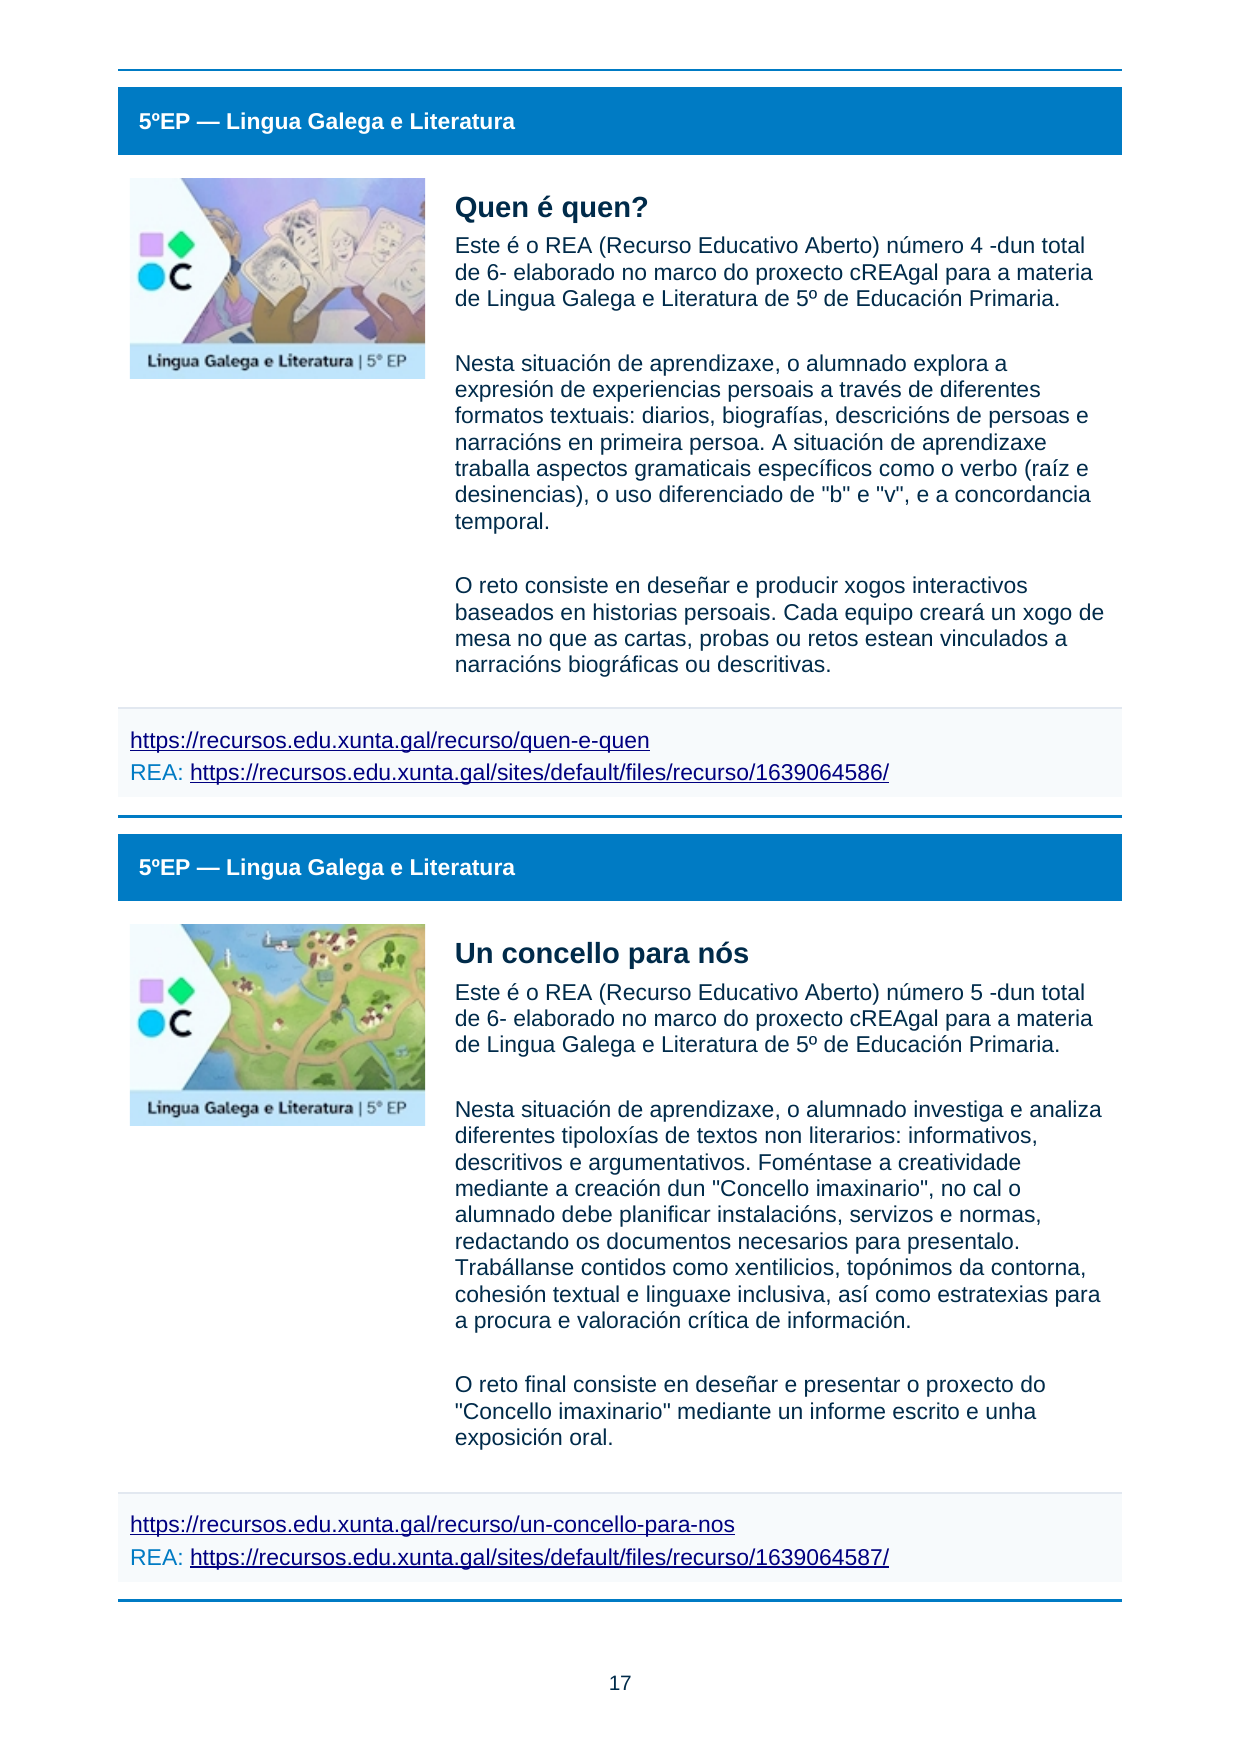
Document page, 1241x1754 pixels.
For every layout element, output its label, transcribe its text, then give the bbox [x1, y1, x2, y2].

table_cell https://recursos.edu.xunta.gal/recurso/un-concello-para-nos REA: https://recursos.edu.xunta.gal/sites/default/files/recurso/1639064587/ [118, 1494, 1122, 1582]
table_header Quen é quen? Este é o REA (Recurso Educativo Aberto) número 4 -dun total de 6- elaborado no marco do proxecto cREAgal para a materia de Lingua Galega e Literatura de 5º de Educación Primaria. Nesta situación de aprendizaxe, o alumnado explora a expresión de experiencias persoais a través de diferentes formatos textuais: diarios, biografías, descricións de persoas e narracións en primeira persoa. A situación de aprendizaxe traballa aspectos gramaticais específicos como o verbo (raíz e desinencias), o uso diferenciado de "b" e "v", e a concordancia temporal. O reto consiste en deseñar e producir xogos interactivos baseados en historias persoais. Cada equipo creará un xogo de mesa no que as cartas, probas ou retos estean vinculados a narracións biográficas ou descritivas. [443, 166, 1122, 707]
table_cell https://recursos.edu.xunta.gal/recurso/quen-e-quen REA: https://recursos.edu.xunta.gal/sites/default/files/recurso/1639064586/ [118, 709, 1122, 797]
picture [129, 924, 426, 1126]
table_header 5ºEP — Lingua Galega e Literatura [118, 87, 1122, 155]
table_header [118, 913, 443, 1492]
table_header Un concello para nós Este é o REA (Recurso Educativo Aberto) número 5 -dun total de 6- elaborado no marco do proxecto cREAgal para a materia de Lingua Galega e Literatura de 5º de Educación Primaria. Nesta situación de aprendizaxe, o alumnado investiga e analiza diferentes tipoloxías de textos non literarios: informativos, descritivos e argumentativos. Foméntase a creatividade mediante a creación dun "Concello imaxinario", no cal o alumnado debe planificar instalacións, servizos e normas, redactando os documentos necesarios para presentalo. Trabállanse contidos como xentilicios, topónimos da contorna, cohesión textual e linguaxe inclusiva, así como estratexias para a procura e valoración crítica de información. O reto final consiste en deseñar e presentar o proxecto do "Concello imaxinario" mediante un informe escrito e unha exposición oral. [443, 913, 1122, 1492]
table_header 5ºEP — Lingua Galega e Literatura [118, 834, 1122, 901]
table_header [118, 166, 443, 707]
picture [129, 178, 426, 379]
